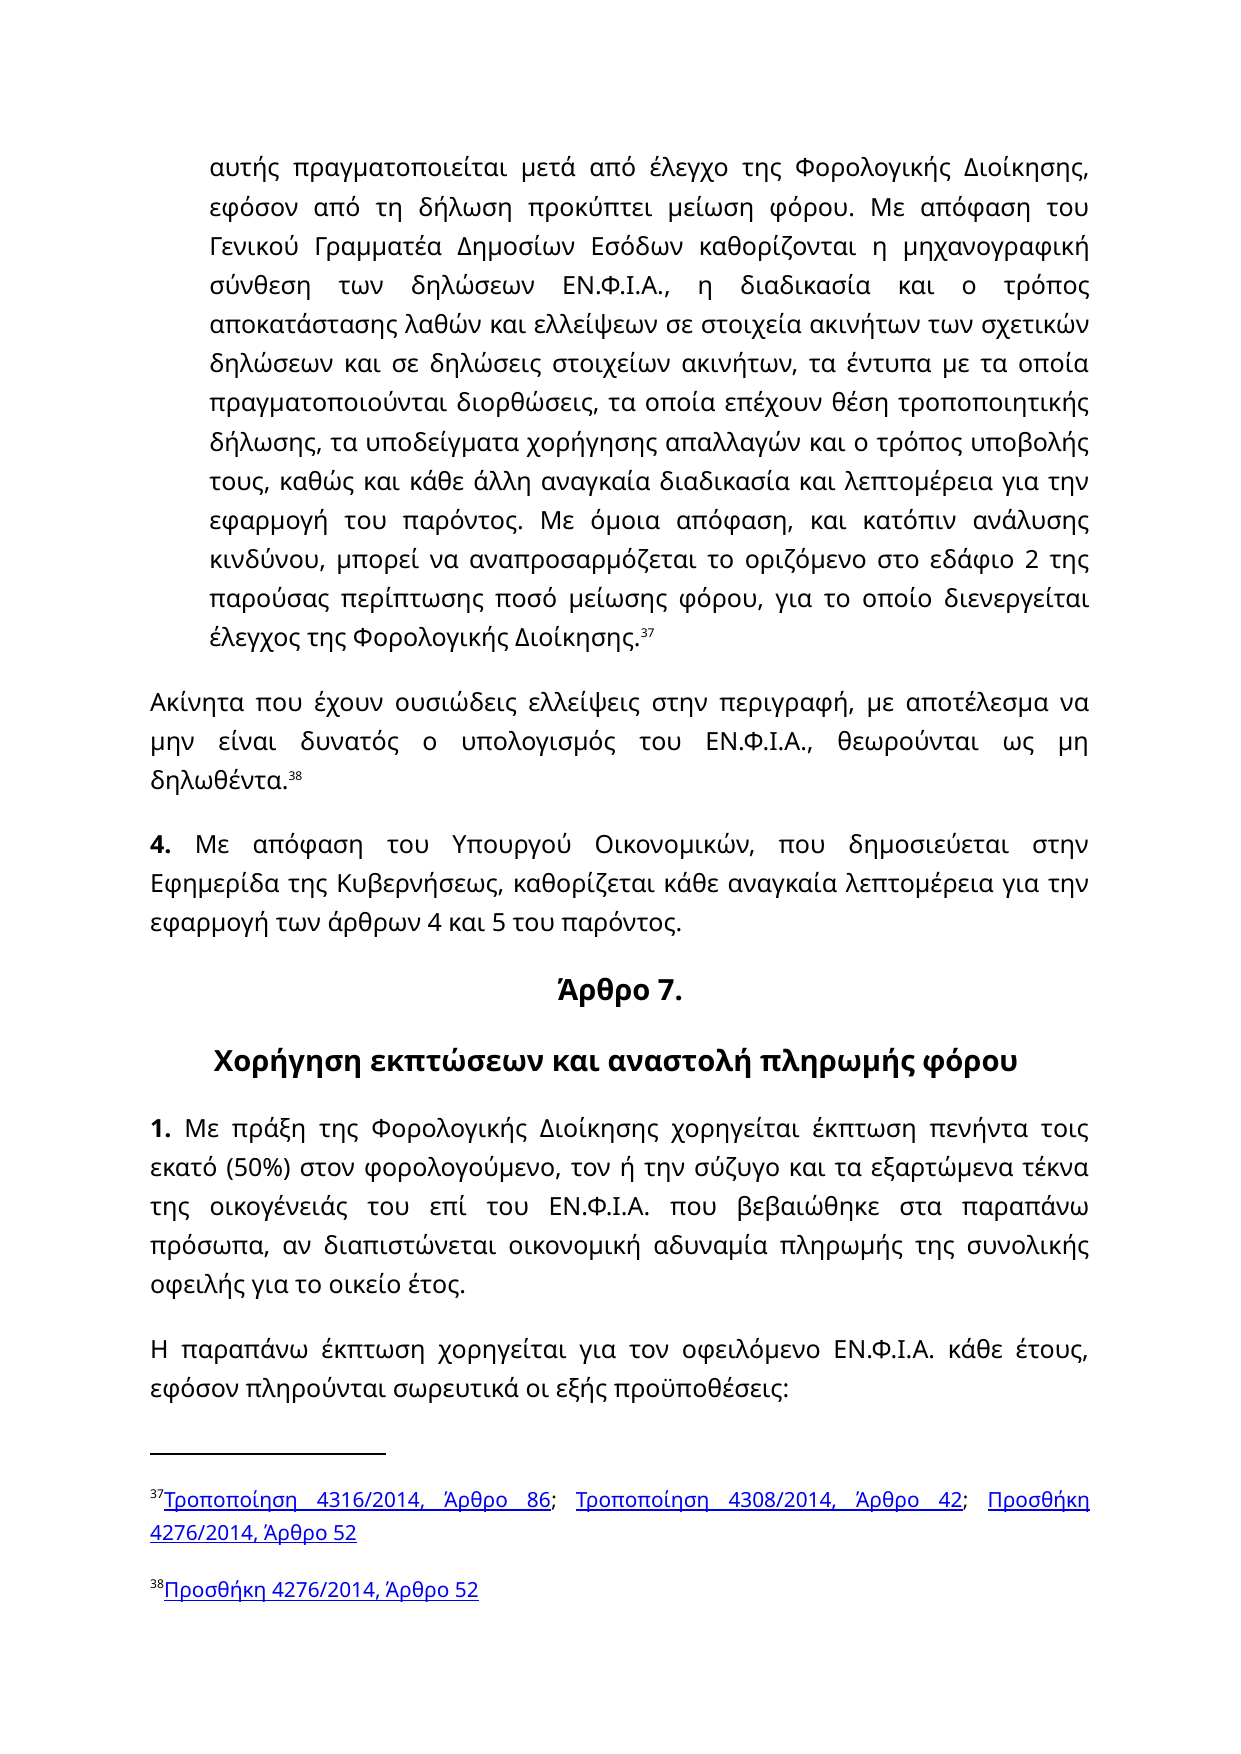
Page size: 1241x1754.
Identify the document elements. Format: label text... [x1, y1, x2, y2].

text 1. Με πράξη της Φορολογικής Διοίκησης χορηγείται έκπτωση πενήντα τοις εκατό (50%) στον φορολογούμενο, τον ή την σύζυγο και τα εξαρτώμενα τέκνα της οικογένειάς του επί του ΕΝ.Φ.Ι.Α. που βεβαιώθηκε στα παραπάνω πρόσωπα, αν διαπιστώνεται οικονομική αδυναμία πληρωμής της συνολικής οφειλής για το οικείο έτος. [150, 1110, 1090, 1301]
text Η παραπάνω έκπτωση χορηγείται για τον οφειλόμενο ΕΝ.Φ.Ι.Α. κάθε έτους, εφόσον πληρούνται σωρευτικά οι εξής προϋποθέσεις: [150, 1331, 1090, 1404]
text Τροποποίηση 4316/2014, Άρθρο 86; Τροποποίηση 4308/2014, Άρθρο 42; Προσθήκη 4276/2014, Άρθρο 52 [150, 1485, 1090, 1546]
subtitle Χορήγηση εκπτώσεων και αναστολή πληρωμής φόρου [150, 1040, 1090, 1079]
list αυτής πραγματοποιείται μετά από έλεγχο της Φορολογικής Διοίκησης, εφόσον από τη δήλωση προκύπτει μείωση φόρου. Με απόφαση του Γενικού Γραμματέα Δημοσίων Εσόδων καθορίζονται η μηχανογραφική σύνθεση των δηλώσεων ΕΝ.Φ.Ι.Α., η διαδικασία και ο τρόπος αποκατάστασης λαθών και ελλείψεων σε στοιχεία ακινήτων των σχετικών δηλώσεων και σε δηλώσεις στοιχείων ακινήτων, τα έντυπα με τα οποία πραγματοποιούνται διορθώσεις, τα οποία επέχουν θέση τροποποιητικής δήλωσης, τα υποδείγματα χορήγησης απαλλαγών και ο τρόπος υποβολής τους, καθώς και κάθε άλλη αναγκαία διαδικασία και λεπτομέρεια για την εφαρμογή του παρόντος. Με όμοια απόφαση, και κατόπιν ανάλυσης κινδύνου, μπορεί να αναπροσαρμόζεται το οριζόμενο στο εδάφιο 2 της παρούσας περίπτωσης ποσό μείωσης φόρου, για το οποίο διενεργείται έλεγχος της Φορολογικής Διοίκησης. [150, 150, 1090, 654]
subtitle Άρθρο 7. [150, 969, 1090, 1009]
text Προσθήκη 4276/2014, Άρθρο 52 [150, 1576, 1090, 1604]
text Ακίνητα που έχουν ουσιώδεις ελλείψεις στην περιγραφή, με αποτέλεσμα να μην είναι δυνατός ο υπολογισμός του ΕΝ.Φ.Ι.Α., θεωρούνται ως μη δηλωθέντα. [150, 684, 1090, 797]
text 4. Με απόφαση του Υπουργού Οικονομικών, που δημοσιεύεται στην Εφημερίδα της Κυβερνήσεως, καθορίζεται κάθε αναγκαία λεπτομέρεια για την εφαρμογή των άρθρων 4 και 5 του παρόντος. [150, 827, 1090, 939]
